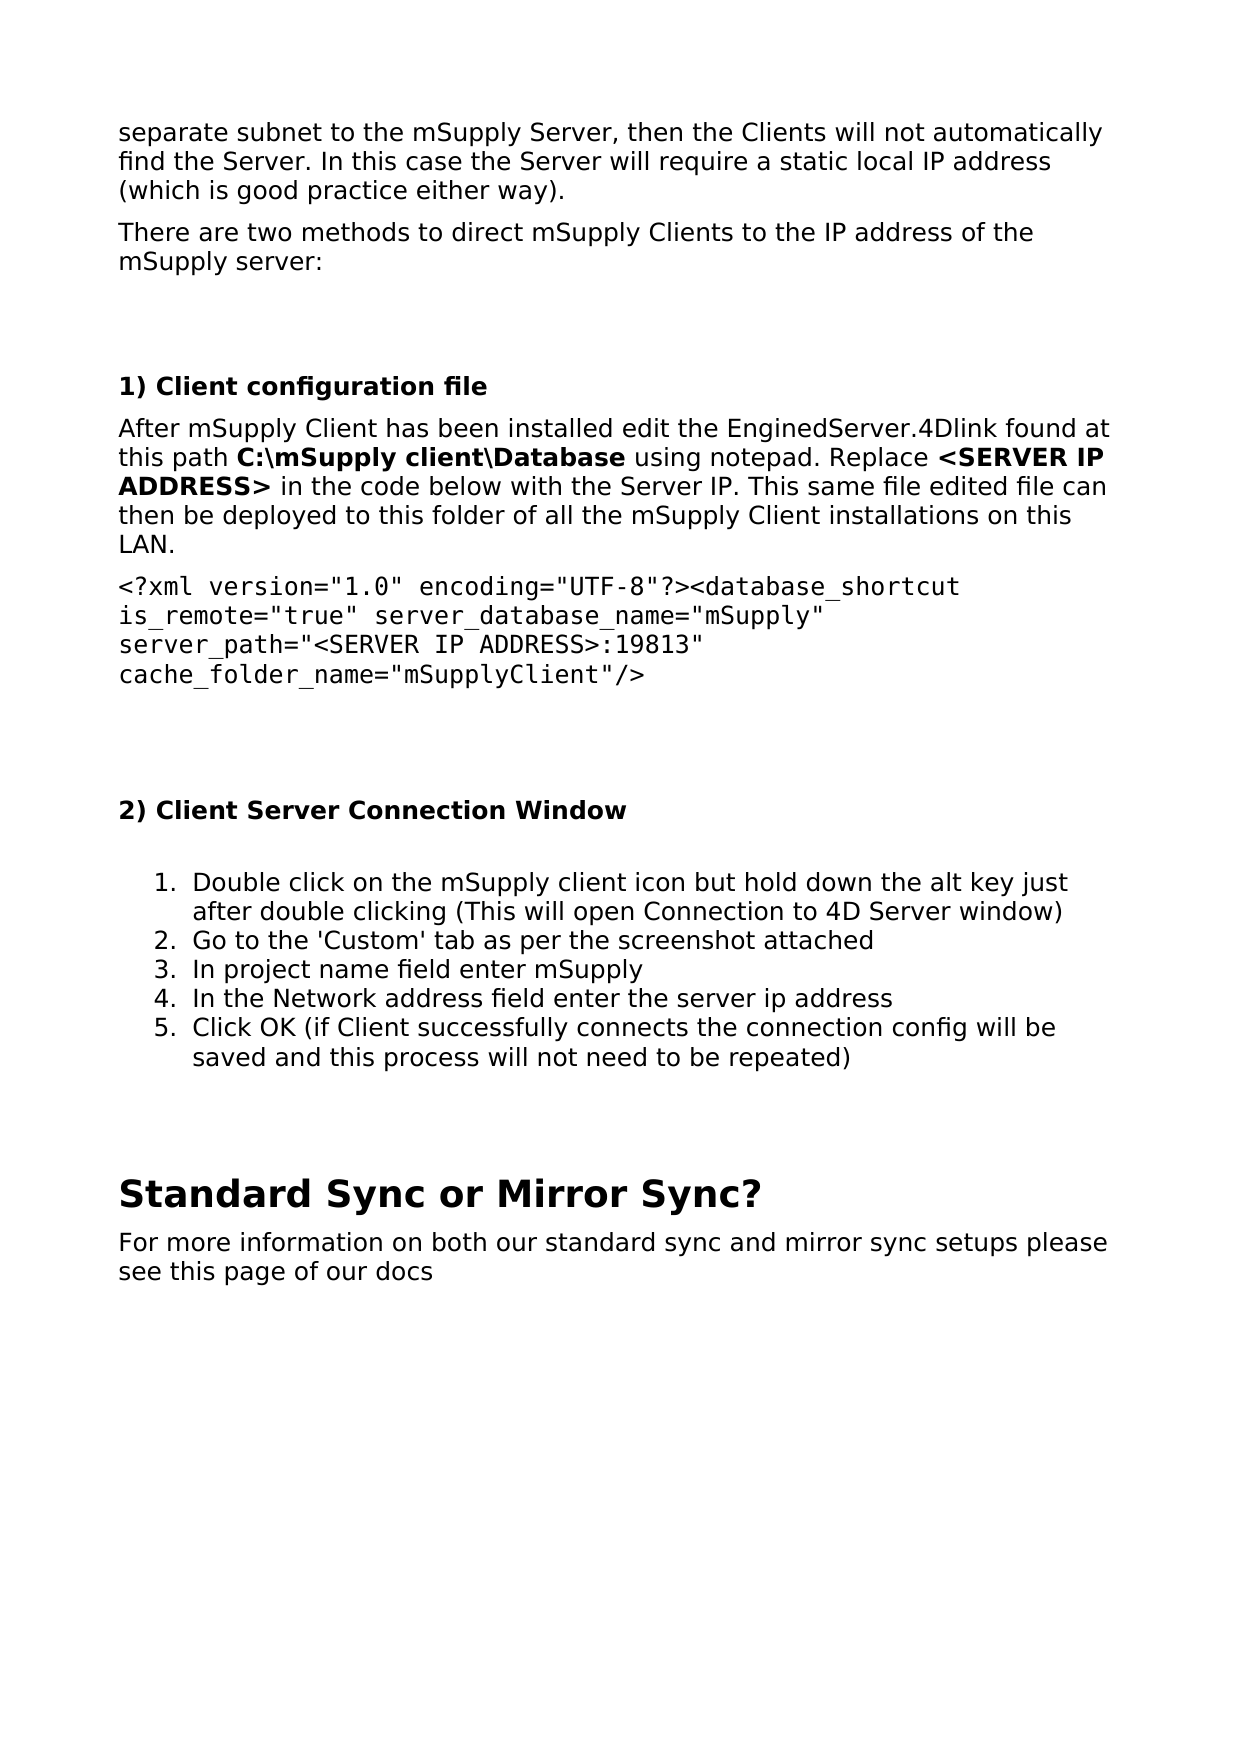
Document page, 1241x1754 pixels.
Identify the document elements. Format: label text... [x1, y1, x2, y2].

subtitle Standard Sync or Mirror Sync? [118, 1172, 1122, 1216]
list In the Network address field enter the server ip address [177, 984, 1122, 1013]
text <?xml version="1.0" encoding="UTF-8"?><database_shortcut is_remote="true" server_database_name="mSupply" server_path="<SERVER IP ADDRESS>:19813" cache_folder_name="mSupplyClient"/> [118, 572, 1122, 689]
text After mSupply Client has been installed edit the EnginedServer.4Dlink found at this path C:\mSupply client\Database using notepad. Replace <SERVER IP ADDRESS> in the code below with the Server IP. This same file edited file can then be deployed to this folder of all the mSupply Client installations on this LAN. [118, 414, 1122, 560]
text For more information on both our standard sync and mirror sync setups please see this page of our docs [118, 1228, 1122, 1287]
text separate subnet to the mSupply Server, then the Clients will not automatically find the Server. In this case the Server will require a static local IP address (which is good practice either way). [118, 118, 1122, 206]
text There are two methods to direct mSupply Clients to the IP address of the mSupply server: [118, 218, 1122, 335]
subtitle 2) Client Server Connection Window [118, 797, 1122, 826]
subtitle 1) Client configuration file [118, 372, 1122, 401]
list Go to the 'Custom' tab as per the screenshot attached [177, 926, 1122, 955]
list Double click on the mSupply client icon but hold down the alt key just after double clicking (This will open Connection to 4D Server window) [177, 868, 1122, 926]
list In project name field enter mSupply [177, 955, 1122, 984]
list Click OK (if Client successfully connects the connection config will be saved and this process will not need to be repeated) [177, 1013, 1122, 1072]
